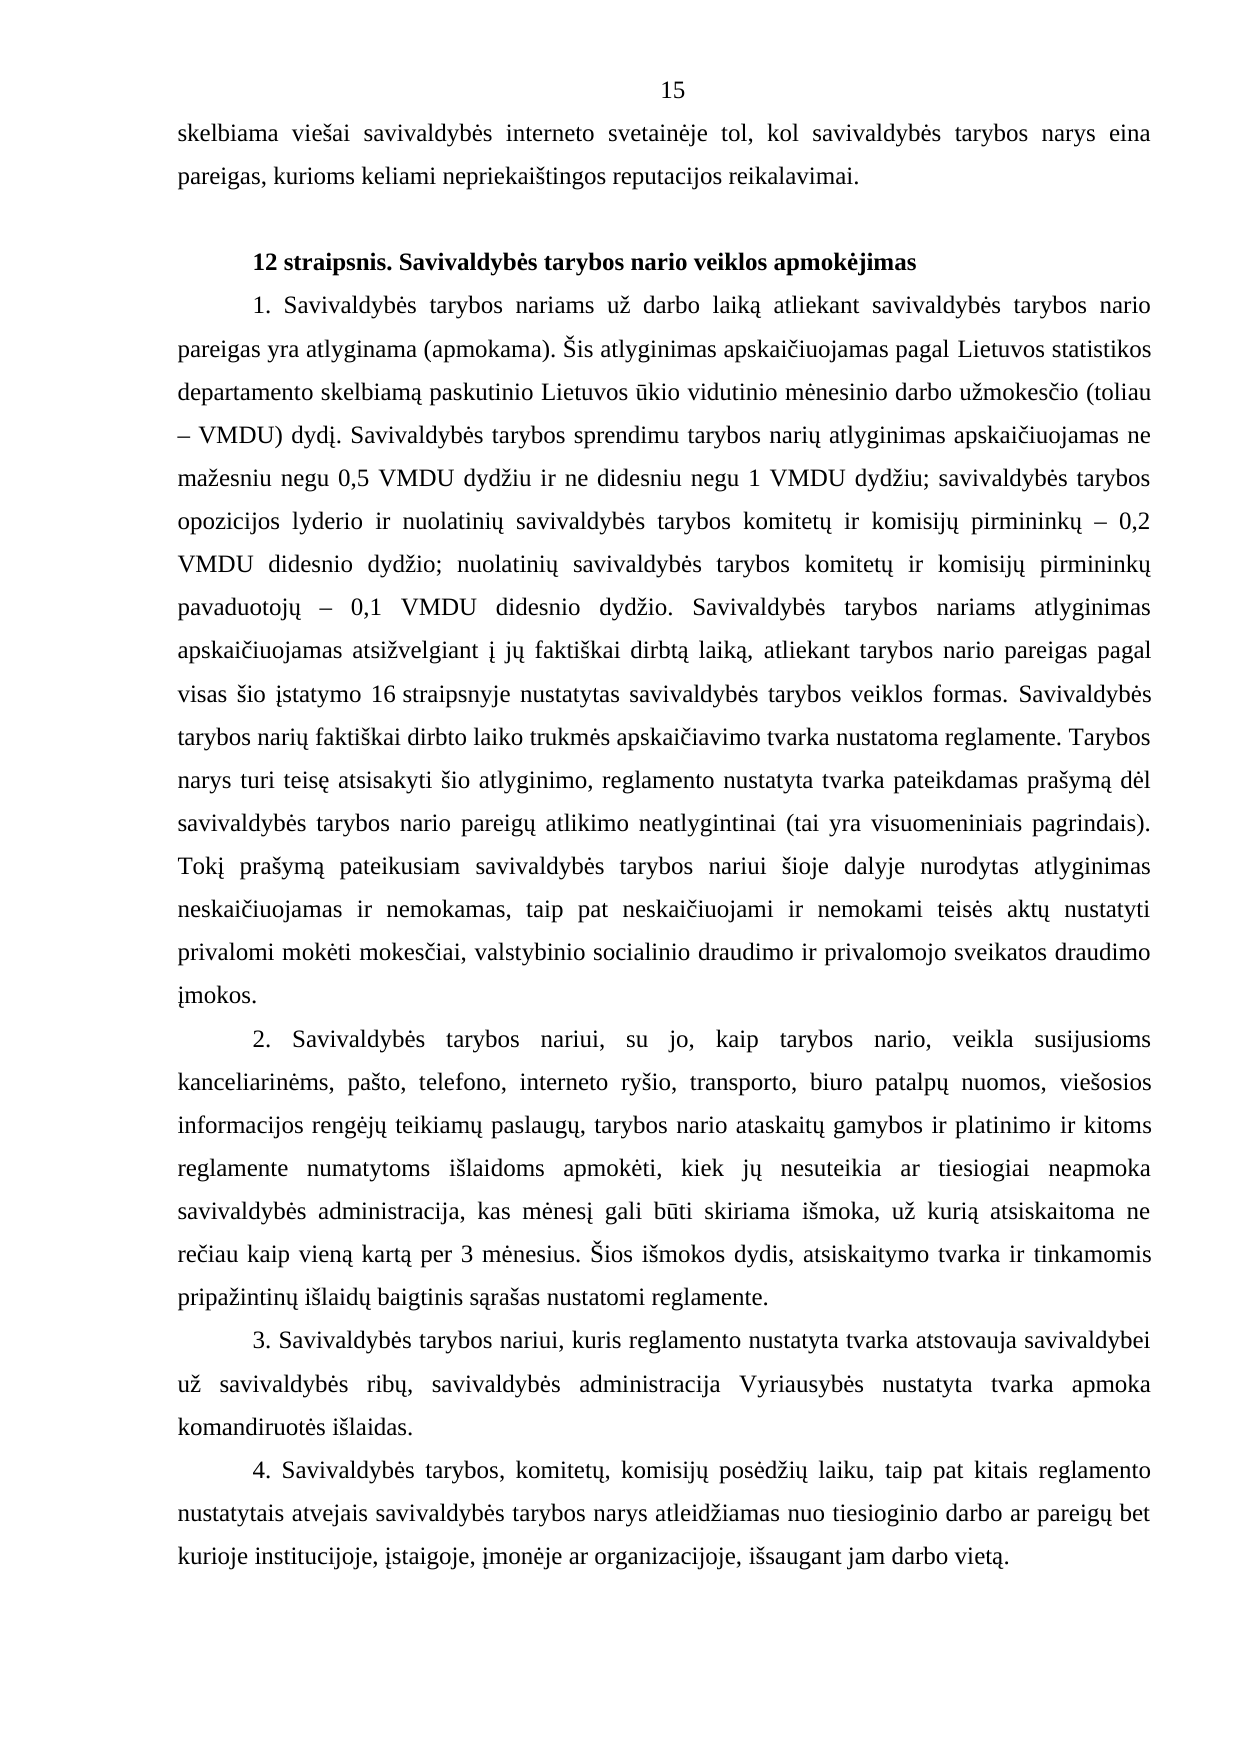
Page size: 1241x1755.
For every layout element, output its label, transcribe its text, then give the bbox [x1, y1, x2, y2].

text 12 straipsnis. Savivaldybės tarybos nario veiklos apmokėjimas [177, 247, 1152, 276]
text 1. Savivaldybės tarybos nariams už darbo laiką atliekant savivaldybės tarybos nario pareigas yra atlyginama (apmokama). Šis atlyginimas apskaičiuojamas pagal Lietuvos statistikos departamento skelbiamą paskutinio Lietuvos ūkio vidutinio mėnesinio darbo užmokesčio (toliau – VMDU) dydį. Savivaldybės tarybos sprendimu tarybos narių atlyginimas apskaičiuojamas ne mažesniu negu 0,5 VMDU dydžiu ir ne didesniu negu 1 VMDU dydžiu; savivaldybės tarybos opozicijos lyderio ir nuolatinių savivaldybės tarybos komitetų ir komisijų pirmininkų – 0,2 VMDU didesnio dydžio; nuolatinių savivaldybės tarybos komitetų ir komisijų pirmininkų pavaduotojų – 0,1 VMDU didesnio dydžio. Savivaldybės tarybos nariams atlyginimas apskaičiuojamas atsižvelgiant į jų faktiškai dirbtą laiką, atliekant tarybos nario pareigas pagal visas šio įstatymo 16 straipsnyje nustatytas savivaldybės tarybos veiklos formas. Savivaldybės tarybos narių faktiškai dirbto laiko trukmės apskaičiavimo tvarka nustatoma reglamente. Tarybos narys turi teisę atsisakyti šio atlyginimo, reglamento nustatyta tvarka pateikdamas prašymą dėl savivaldybės tarybos nario pareigų atlikimo neatlygintinai (tai yra visuomeniniais pagrindais). Tokį prašymą pateikusiam savivaldybės tarybos nariui šioje dalyje nurodytas atlyginimas neskaičiuojamas ir nemokamas, taip pat neskaičiuojami ir nemokami teisės aktų nustatyti privalomi mokėti mokesčiai, valstybinio socialinio draudimo ir privalomojo sveikatos draudimo įmokos. [177, 291, 1152, 1009]
text 4. Savivaldybės tarybos, komitetų, komisijų posėdžių laiku, taip pat kitais reglamento nustatytais atvejais savivaldybės tarybos narys atleidžiamas nuo tiesioginio darbo ar pareigų bet kurioje institucijoje, įstaigoje, įmonėje ar organizacijoje, išsaugant jam darbo vietą. [177, 1455, 1152, 1570]
text 2. Savivaldybės tarybos nariui, su jo, kaip tarybos nario, veikla susijusioms kanceliarinėms, pašto, telefono, interneto ryšio, transporto, biuro patalpų nuomos, viešosios informacijos rengėjų teikiamų paslaugų, tarybos nario ataskaitų gamybos ir platinimo ir kitoms reglamente numatytoms išlaidoms apmokėti, kiek jų nesuteikia ar tiesiogiai neapmoka savivaldybės administracija, kas mėnesį gali būti skiriama išmoka, už kurią atsiskaitoma ne rečiau kaip vieną kartą per 3 mėnesius. Šios išmokos dydis, atsiskaitymo tvarka ir tinkamomis pripažintinų išlaidų baigtinis sąrašas nustatomi reglamente. [177, 1024, 1152, 1311]
text skelbiama viešai savivaldybės interneto svetainėje tol, kol savivaldybės tarybos narys eina pareigas, kurioms keliami nepriekaištingos reputacijos reikalavimai. [177, 118, 1152, 190]
text 3. Savivaldybės tarybos nariui, kuris reglamento nustatyta tvarka atstovauja savivaldybei už savivaldybės ribų, savivaldybės administracija Vyriausybės nustatyta tvarka apmoka komandiruotės išlaidas. [177, 1326, 1152, 1441]
